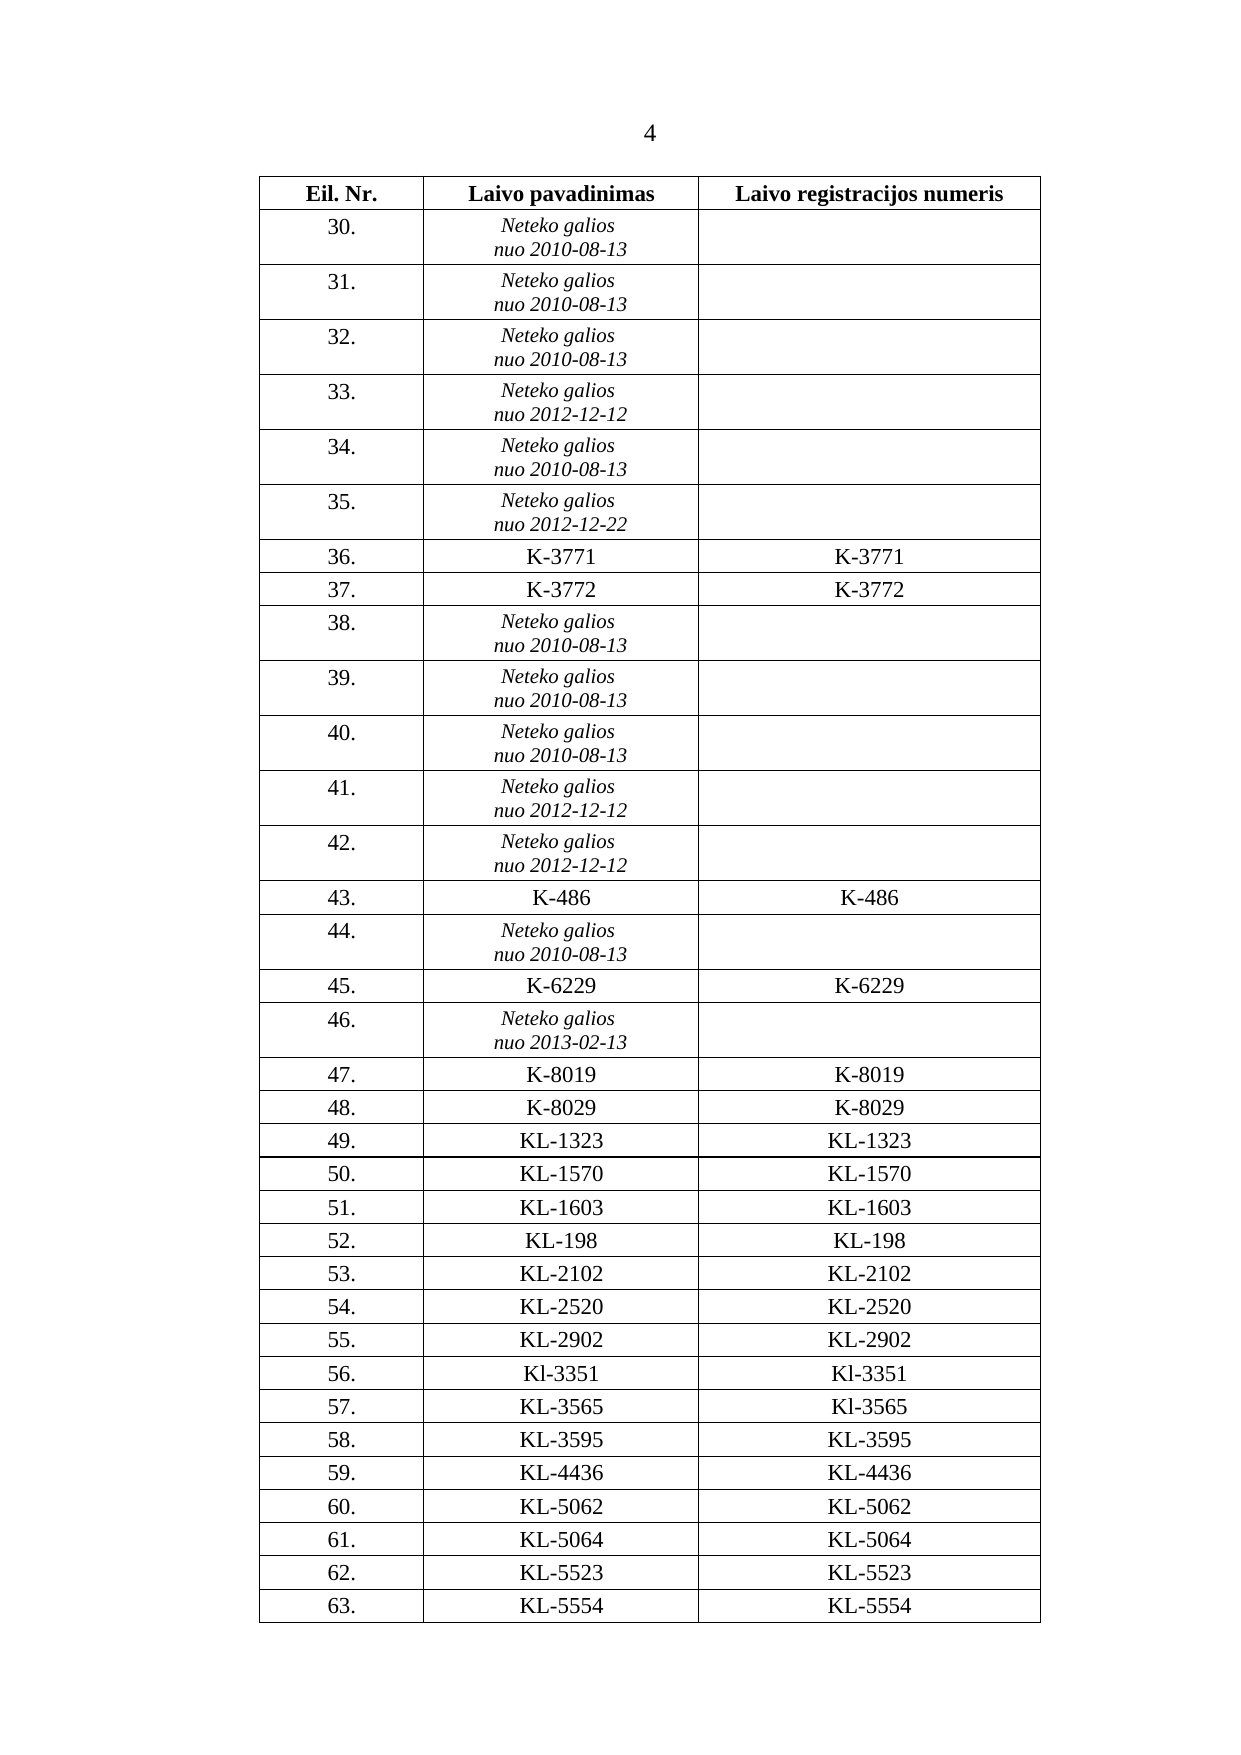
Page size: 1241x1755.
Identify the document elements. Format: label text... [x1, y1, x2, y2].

table_cell [699, 661, 1040, 715]
table_cell K-8029 [424, 1091, 698, 1123]
table_cell 59. [260, 1457, 423, 1489]
table_cell Neteko galios nuo 2013-02-13 [424, 1003, 698, 1057]
table_cell 60. [260, 1490, 423, 1522]
table_cell 50. [260, 1158, 423, 1190]
table_cell KL-3565 [424, 1390, 698, 1422]
table_cell 55. [260, 1324, 423, 1356]
table_cell K-6229 [424, 970, 698, 1002]
table_cell [699, 430, 1040, 484]
table_cell K-3771 [699, 540, 1040, 572]
table_cell Neteko galios nuo 2012-12-12 [424, 826, 698, 880]
table_cell K-486 [424, 881, 698, 913]
table_cell Neteko galios nuo 2012-12-12 [424, 375, 698, 429]
table_cell KL-3595 [699, 1423, 1040, 1456]
table_cell Neteko galios nuo 2010-08-13 [424, 716, 698, 770]
table_cell KL-1323 [699, 1124, 1040, 1156]
table_cell KL-2902 [424, 1324, 698, 1356]
table_header Laivo registracijos numeris [699, 177, 1040, 209]
table_cell K-3772 [699, 573, 1040, 605]
table_cell KL-5554 [699, 1590, 1040, 1622]
table_cell KL-2102 [424, 1257, 698, 1289]
table_cell [699, 826, 1040, 880]
table_cell 38. [260, 606, 423, 660]
table_cell K-8029 [699, 1091, 1040, 1123]
table_cell 62. [260, 1556, 423, 1588]
table_cell Neteko galios nuo 2010-08-13 [424, 606, 698, 660]
table_cell [699, 1003, 1040, 1057]
table_cell Kl-3565 [699, 1390, 1040, 1422]
table_cell K-486 [699, 881, 1040, 913]
table_cell KL-4436 [699, 1457, 1040, 1489]
table_cell Kl-3351 [424, 1357, 698, 1389]
table_cell 33. [260, 375, 423, 429]
table_cell 31. [260, 265, 423, 319]
table_cell 44. [260, 915, 423, 968]
table_cell 47. [260, 1058, 423, 1090]
table_cell 46. [260, 1003, 423, 1057]
table_cell KL-5062 [424, 1490, 698, 1522]
table_cell K-8019 [699, 1058, 1040, 1090]
table_cell KL-5554 [424, 1590, 698, 1622]
table_cell KL-1323 [424, 1124, 698, 1156]
table_cell 58. [260, 1423, 423, 1456]
table_cell [699, 771, 1040, 825]
table_cell Neteko galios nuo 2012-12-12 [424, 771, 698, 825]
table_cell 36. [260, 540, 423, 572]
table_cell 45. [260, 970, 423, 1002]
table_cell 43. [260, 881, 423, 913]
table_cell 32. [260, 320, 423, 374]
table_cell Neteko galios nuo 2010-08-13 [424, 265, 698, 319]
table_cell [699, 606, 1040, 660]
table_cell KL-5064 [424, 1523, 698, 1555]
table_cell 41. [260, 771, 423, 825]
table_cell 61. [260, 1523, 423, 1555]
table_cell [699, 915, 1040, 968]
table_cell KL-5064 [699, 1523, 1040, 1555]
table_cell K-3772 [424, 573, 698, 605]
table_cell 51. [260, 1191, 423, 1223]
table_cell K-6229 [699, 970, 1040, 1002]
table_cell [699, 485, 1040, 539]
table_cell K-8019 [424, 1058, 698, 1090]
table_cell 30. [260, 210, 423, 264]
table_cell KL-3595 [424, 1423, 698, 1456]
table_cell KL-5062 [699, 1490, 1040, 1522]
table_header Eil. Nr. [260, 177, 423, 209]
table_cell KL-5523 [424, 1556, 698, 1588]
table_cell KL-198 [699, 1224, 1040, 1256]
table_cell 35. [260, 485, 423, 539]
table_cell KL-2902 [699, 1324, 1040, 1356]
table_cell KL-198 [424, 1224, 698, 1256]
table_cell 57. [260, 1390, 423, 1422]
table_cell KL-1603 [424, 1191, 698, 1223]
table_cell 42. [260, 826, 423, 880]
table_cell KL-1570 [699, 1158, 1040, 1190]
table_cell 39. [260, 661, 423, 715]
table_cell 37. [260, 573, 423, 605]
table_cell [699, 210, 1040, 264]
table_cell 54. [260, 1290, 423, 1323]
table_cell KL-2102 [699, 1257, 1040, 1289]
table_cell KL-4436 [424, 1457, 698, 1489]
table_cell KL-2520 [699, 1290, 1040, 1323]
table_cell K-3771 [424, 540, 698, 572]
table_cell Neteko galios nuo 2010-08-13 [424, 210, 698, 264]
table_cell 49. [260, 1124, 423, 1156]
table_cell KL-5523 [699, 1556, 1040, 1588]
table_cell 40. [260, 716, 423, 770]
table_cell [699, 265, 1040, 319]
table_header Laivo pavadinimas [424, 177, 698, 209]
table_cell KL-2520 [424, 1290, 698, 1323]
table_cell Neteko galios nuo 2010-08-13 [424, 915, 698, 968]
table_cell 52. [260, 1224, 423, 1256]
table_cell Neteko galios nuo 2012-12-22 [424, 485, 698, 539]
table_cell [699, 716, 1040, 770]
table_cell Neteko galios nuo 2010-08-13 [424, 320, 698, 374]
table_cell KL-1603 [699, 1191, 1040, 1223]
table_cell 63. [260, 1590, 423, 1622]
table_cell 34. [260, 430, 423, 484]
table_cell [699, 375, 1040, 429]
table_cell KL-1570 [424, 1158, 698, 1190]
table_cell 53. [260, 1257, 423, 1289]
table_cell Kl-3351 [699, 1357, 1040, 1389]
table_cell Neteko galios nuo 2010-08-13 [424, 430, 698, 484]
table_cell 56. [260, 1357, 423, 1389]
table_cell Neteko galios nuo 2010-08-13 [424, 661, 698, 715]
table_cell [699, 320, 1040, 374]
table_cell 48. [260, 1091, 423, 1123]
